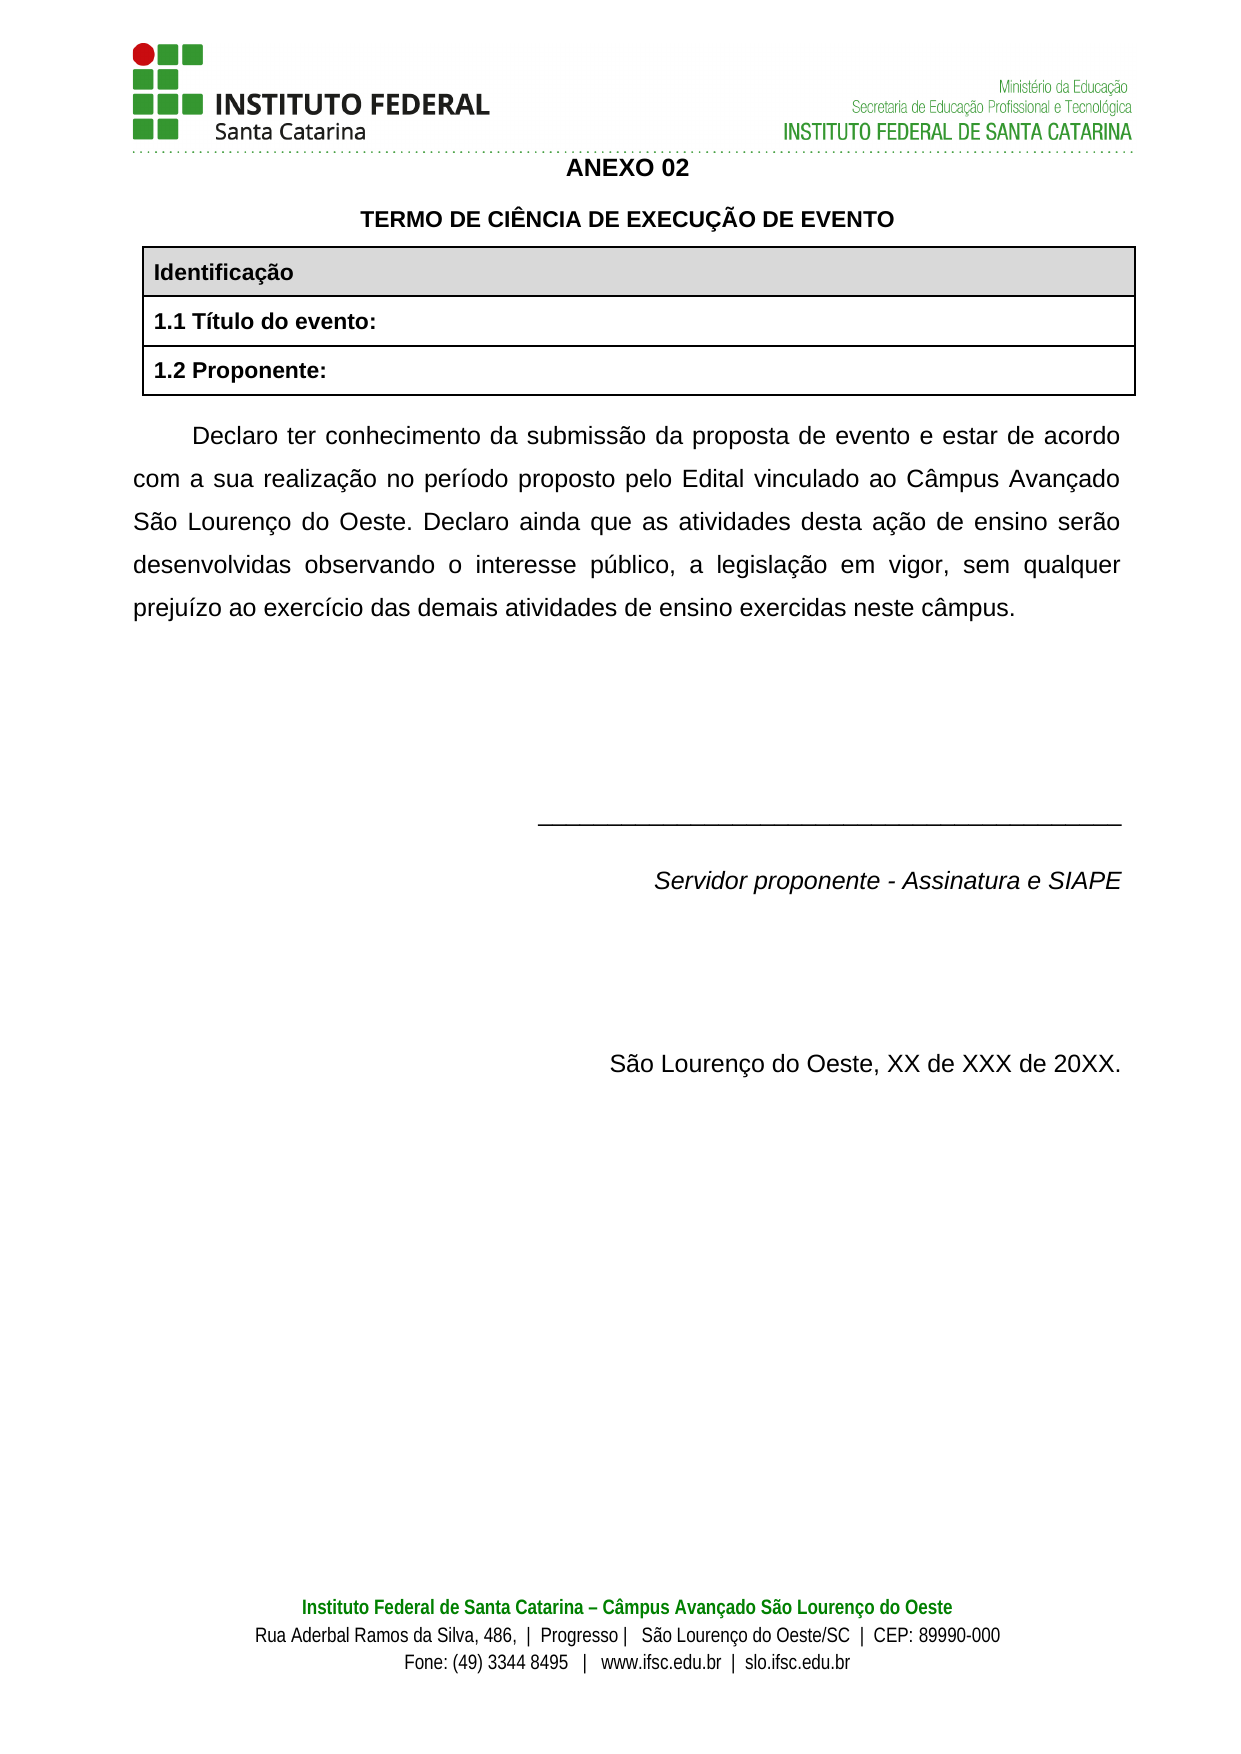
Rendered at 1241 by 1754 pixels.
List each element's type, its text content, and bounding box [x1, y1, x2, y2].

text __________________________________________ [133, 798, 1122, 826]
text Servidor proponente - Assinatura e SIAPE [133, 866, 1122, 894]
table_cell 1.2 Proponente: [144, 347, 1134, 394]
table_cell 1.1 Título do evento: [144, 297, 1134, 344]
text ANEXO 02 [133, 72, 1122, 181]
table_header Identificação [144, 248, 1134, 295]
text São Lourenço do Oeste, XX de XXX de 20XX. [133, 1048, 1122, 1077]
picture [132, 43, 1137, 153]
text Declaro ter conhecimento da submissão da proposta de evento e estar de acordo com a sua realização no período proposto pelo Edital vinculado ao Câmpus Avançado São Lourenço do Oeste. Declaro ainda que as atividades desta ação de ensino serão desenvolvidas observando o interesse público, a legislação em vigor, sem qualquer prejuízo ao exercício das demais atividades de ensino exercidas neste câmpus. [133, 421, 1122, 622]
text TERMO DE CIÊNCIA DE EXECUÇÃO DE EVENTO [133, 206, 1122, 233]
